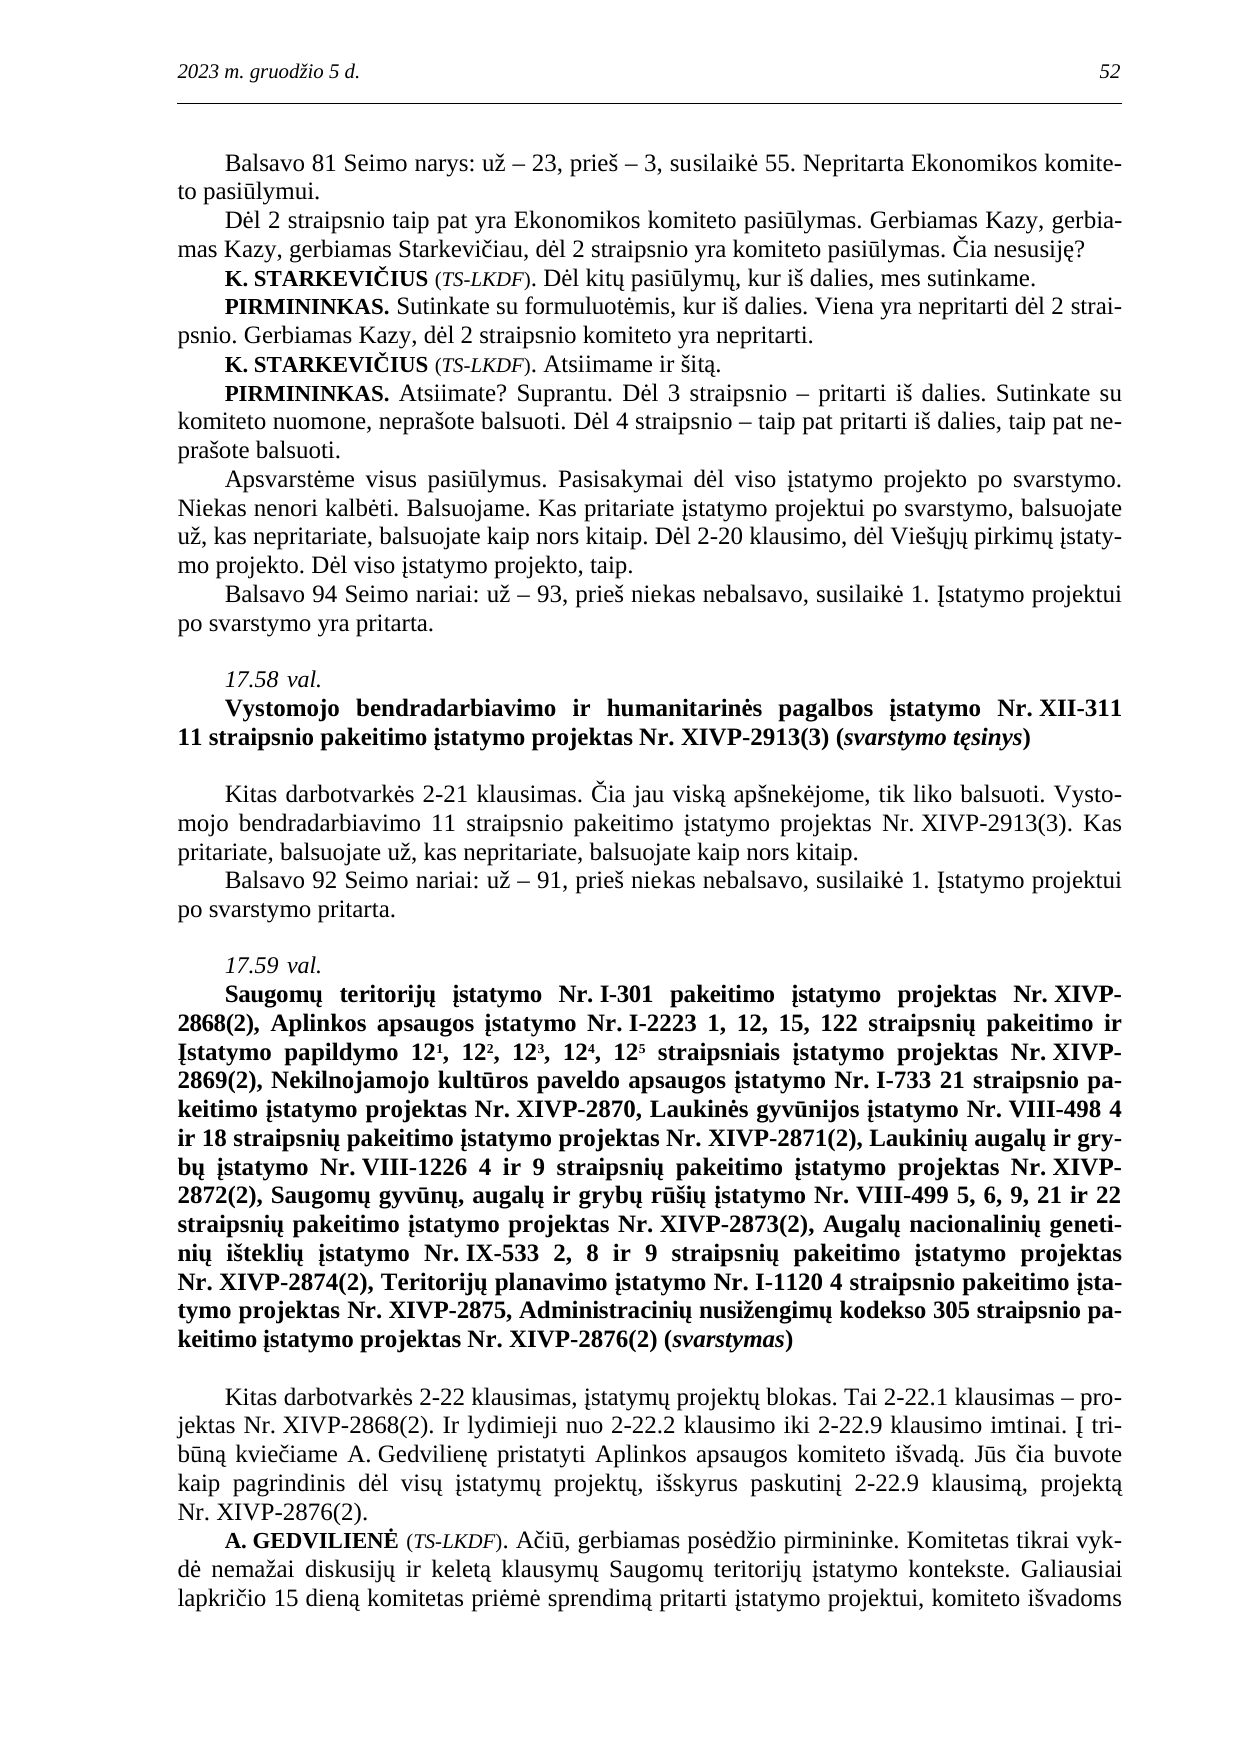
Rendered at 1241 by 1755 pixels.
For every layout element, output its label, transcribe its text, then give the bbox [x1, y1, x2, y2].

text 17.59 val. [224, 952, 1122, 979]
text Ki­tas dar­bo­tvarkės 2-22 klau­si­mas, įsta­ty­mų pro­jek­tų blo­kas. Tai 2-22.1 klau­si­mas – pro­jek­tas Nr. XIVP-2868(2). Ir ly­di­mie­ji nuo 2-22.2 klau­si­mo iki 2-22.9 klau­si­mo im­ti­nai. Į tri­bū­ną kvie­čia­me A. Ged­vi­lie­nę pri­sta­ty­ti Ap­lin­kos ap­sau­gos ko­mi­te­to iš­va­dą. Jūs čia bu­vo­te kaip pa­grin­di­nis dėl vi­sų įsta­ty­mų pro­jek­tų, iš­sky­rus pas­ku­ti­nį 2-22.9 klau­si­mą, pro­jek­tą Nr. XIVP-2876(2). [177, 1382, 1122, 1525]
text Bal­sa­vo 94 Sei­mo na­riai: už – 93, prieš nie­kas ne­bal­sa­vo, su­si­lai­kė 1. Įsta­ty­mo pro­jek­tui po svars­ty­mo yra pri­tar­ta. [177, 579, 1122, 636]
text PIRMININKAS. Su­tin­ka­te su for­mu­luo­tė­mis, kur iš da­lies. Vie­na yra ne­pri­tar­ti dėl 2 strai­ps­nio. Ger­bia­mas Ka­zy, dėl 2 straips­nio ko­mi­te­to yra ne­pri­tar­ti. [177, 291, 1122, 349]
text 17.58 val. [224, 665, 1122, 693]
text PIRMININKAS. At­si­i­ma­te? Su­pran­tu. Dėl 3 straips­nio – pri­tar­ti iš da­lies. Su­tin­ka­te su ko­mi­te­to nuo­mo­ne, ne­pra­šo­te bal­suo­ti. Dėl 4 straips­nio – taip pat pri­tar­ti iš da­lies, taip pat ne­pra­šo­te bal­suo­ti. [177, 378, 1122, 464]
text K. STARKEVIČIUS (TS-LKDF). At­si­i­ma­me ir ši­tą. [177, 349, 1122, 378]
text K. STARKEVIČIUS (TS-LKDF). Dėl ki­tų pa­siū­ly­mų, kur iš da­lies, mes su­tin­ka­me. [177, 263, 1122, 291]
text Bal­sa­vo 81 Sei­mo na­rys: už – 23, prieš – 3, su­si­lai­kė 55. Ne­pri­tar­ta Eko­no­mi­kos ko­mi­te­to pa­siū­ly­mui. [177, 148, 1122, 205]
text Vys­to­mo­jo ben­dra­dar­bia­vi­mo ir hu­ma­ni­ta­ri­nės pa­gal­bos įsta­ty­mo Nr. XII-311 11 straips­nio pa­kei­ti­mo įsta­ty­mo pro­jek­tas Nr. XIVP-2913(3) (svars­ty­mo tę­si­nys) [177, 693, 1122, 750]
text Ap­svars­tė­me vi­sus pa­siū­ly­mus. Pa­si­sa­ky­mai dėl vi­so įsta­ty­mo pro­jek­to po svars­ty­mo. Nie­kas ne­no­ri kal­bė­ti. Bal­suo­ja­me. Kas pri­ta­ria­te įsta­ty­mo pro­jek­tui po svars­ty­mo, bal­suo­ja­te už, kas ne­pri­ta­ria­te, bal­suo­ja­te kaip nors ki­taip. Dėl 2-20 klau­si­mo, dėl Vie­šų­jų pir­ki­mų įsta­ty­mo pro­jek­to. Dėl vi­so įsta­ty­mo pro­jek­to, taip. [177, 464, 1122, 579]
text A. GEDVILIENĖ (TS-LKDF). Ačiū, ger­bia­mas po­sė­džio pir­mi­nin­ke. Ko­mi­te­tas tik­rai vyk­dė ne­ma­žai dis­ku­si­jų ir ke­le­tą klau­sy­mų Sau­go­mų te­ri­to­ri­jų įsta­ty­mo kon­teks­te. Ga­liau­siai lap­kri­čio 15 die­ną ko­mi­te­tas pri­ėmė spren­di­mą pri­tar­ti įsta­ty­mo pro­jek­tui, ko­mi­te­to iš­va­doms [177, 1525, 1122, 1612]
text Dėl 2 straips­nio taip pat yra Eko­no­mi­kos ko­mi­te­to pa­siū­ly­mas. Ger­bia­mas Ka­zy, ger­bia­mas Ka­zy, ger­bia­mas Star­ke­vi­čiau, dėl 2 straips­nio yra ko­mi­te­to pa­siū­ly­mas. Čia ne­su­si­ję? [177, 205, 1122, 263]
text Bal­sa­vo 92 Sei­mo na­riai: už – 91, prieš nie­kas ne­bal­sa­vo, su­si­lai­kė 1. Įsta­ty­mo pro­jek­tui po svars­ty­mo pri­tar­ta. [177, 865, 1122, 923]
text Sau­go­mų te­ri­to­ri­jų įsta­ty­mo Nr. I-301 pa­kei­ti­mo įsta­ty­mo pro­jek­tas Nr. XIVP-2868(2), Ap­lin­kos ap­sau­gos įsta­ty­mo Nr. I-2223 1, 12, 15, 122 straips­nių pa­kei­ti­mo ir Įsta­ty­mo pa­pil­dy­mo 121, 122, 123, 124, 125 straips­niais įsta­ty­mo pro­jek­tas Nr. XIVP-2869(2), Nekilno­ja­mo­jo kul­tū­ros pa­vel­do ap­sau­gos įsta­ty­mo Nr. I-733 21 straips­nio pa­kei­ti­mo įsta­ty­mo pro­jek­tas Nr. XIVP-2870, Lau­ki­nės gy­vū­ni­jos įsta­ty­mo Nr. VIII-498 4 ir 18 straips­nių pa­kei­ti­mo įsta­ty­mo pro­jek­tas Nr. XIVP-2871(2), Lau­ki­nių au­ga­lų ir gry­bų įsta­ty­mo Nr. VIII-1226 4 ir 9 straips­nių pa­kei­ti­mo įsta­ty­mo pro­jek­tas Nr. XIVP-2872(2), Sau­go­mų gy­vū­nų, au­ga­lų ir gry­bų rū­šių įsta­ty­mo Nr. VIII-499 5, 6, 9, 21 ir 22 straips­nių pa­kei­ti­mo įsta­ty­mo pro­jek­tas Nr. XIVP-2873(2), Au­ga­lų na­cio­na­li­nių ge­ne­ti­nių iš­tek­lių įsta­ty­mo Nr. IX-533 2, 8 ir 9 straips­nių pa­kei­ti­mo įsta­ty­mo pro­jek­tas Nr. XIVP-2874(2), Te­ri­to­ri­jų pla­na­vi­mo įsta­ty­mo Nr. I-1120 4 straips­nio pa­kei­ti­mo įsta­ty­mo pro­jek­tas Nr. XIVP-2875, Ad­mi­nist­ra­ci­nių nu­si­žen­gi­mų ko­dek­so 305 straips­nio pa­kei­ti­mo įsta­ty­mo pro­jek­tas Nr. XIVP-2876(2) (svars­ty­mas) [177, 979, 1122, 1353]
text Ki­tas dar­bo­tvarkės 2-21 klau­si­mas. Čia jau vis­ką ap­šne­kė­jo­me, tik li­ko bal­suo­ti. Vys­to­mo­jo ben­dra­dar­bia­vi­mo 11 straips­nio pa­kei­ti­mo įsta­ty­mo pro­jek­tas Nr. XIVP-2913(3). Kas pri­ta­ria­te, bal­suo­ja­te už, kas ne­pri­ta­ria­te, bal­suo­ja­te kaip nors ki­taip. [177, 779, 1122, 865]
